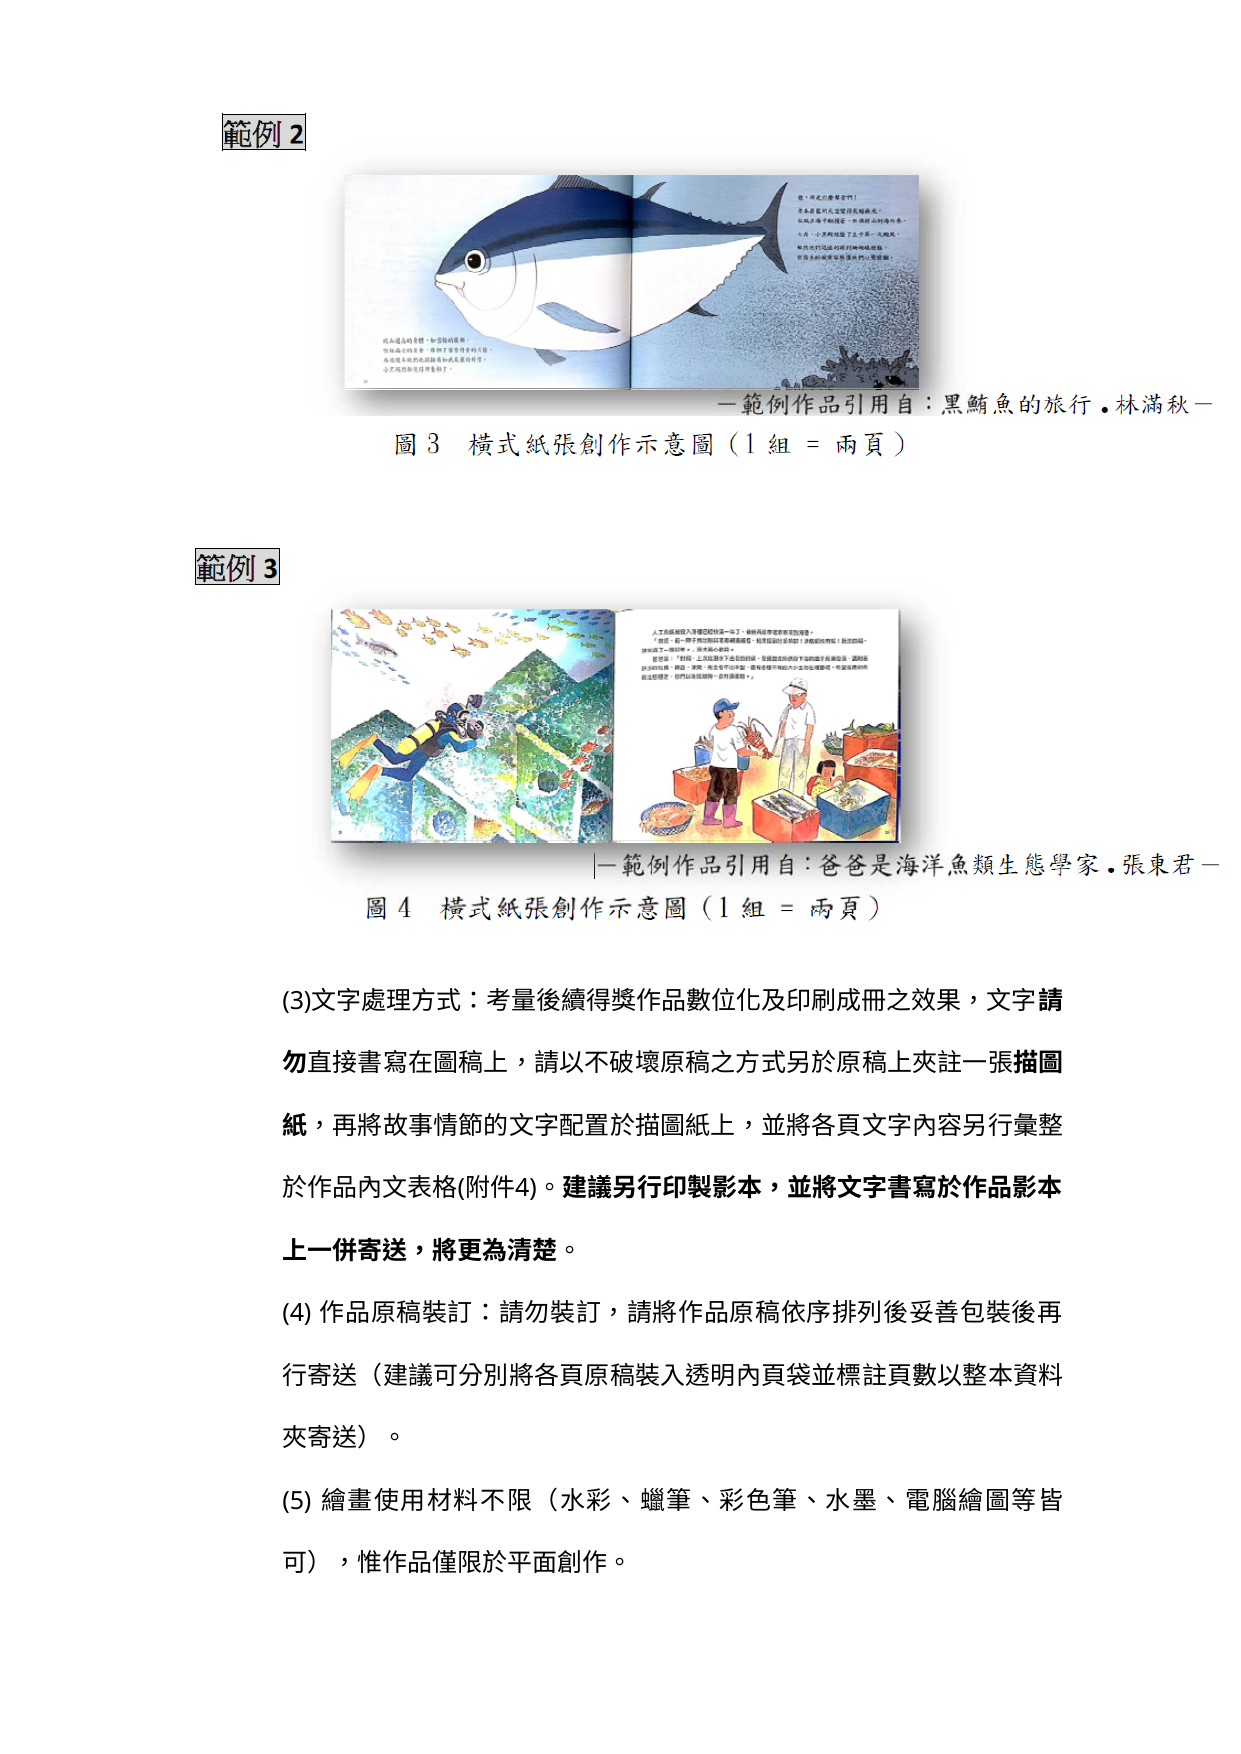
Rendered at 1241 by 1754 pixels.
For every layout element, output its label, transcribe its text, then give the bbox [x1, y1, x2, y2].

text (5) 繪畫使用材料不限（水彩、蠟筆、彩色筆、水墨、電腦繪圖等皆可），惟作品僅限於平面創作。 [282, 1457, 1063, 1582]
text (3)文字處理方式：考量後續得獎作品數位化及印刷成冊之效果，文字請勿直接書寫在圖稿上，請以不破壞原稿之方式另於原稿上夾註一張描圖紙，再將故事情節的文字配置於描圖紙上，並將各頁文字內容另行彙整於作品內文表格(附件4)。建議另行印製影本，並將文字書寫於作品影本上一併寄送，將更為清楚。 [282, 942, 1063, 1269]
text [282, 82, 1063, 89]
text (4) 作品原稿裝訂：請勿裝訂，請將作品原稿依序排列後妥善包裝後再行寄送（建議可分別將各頁原稿裝入透明內頁袋並標註頁數以整本資料夾寄送）。 [282, 1269, 1063, 1457]
text [282, 477, 1063, 535]
